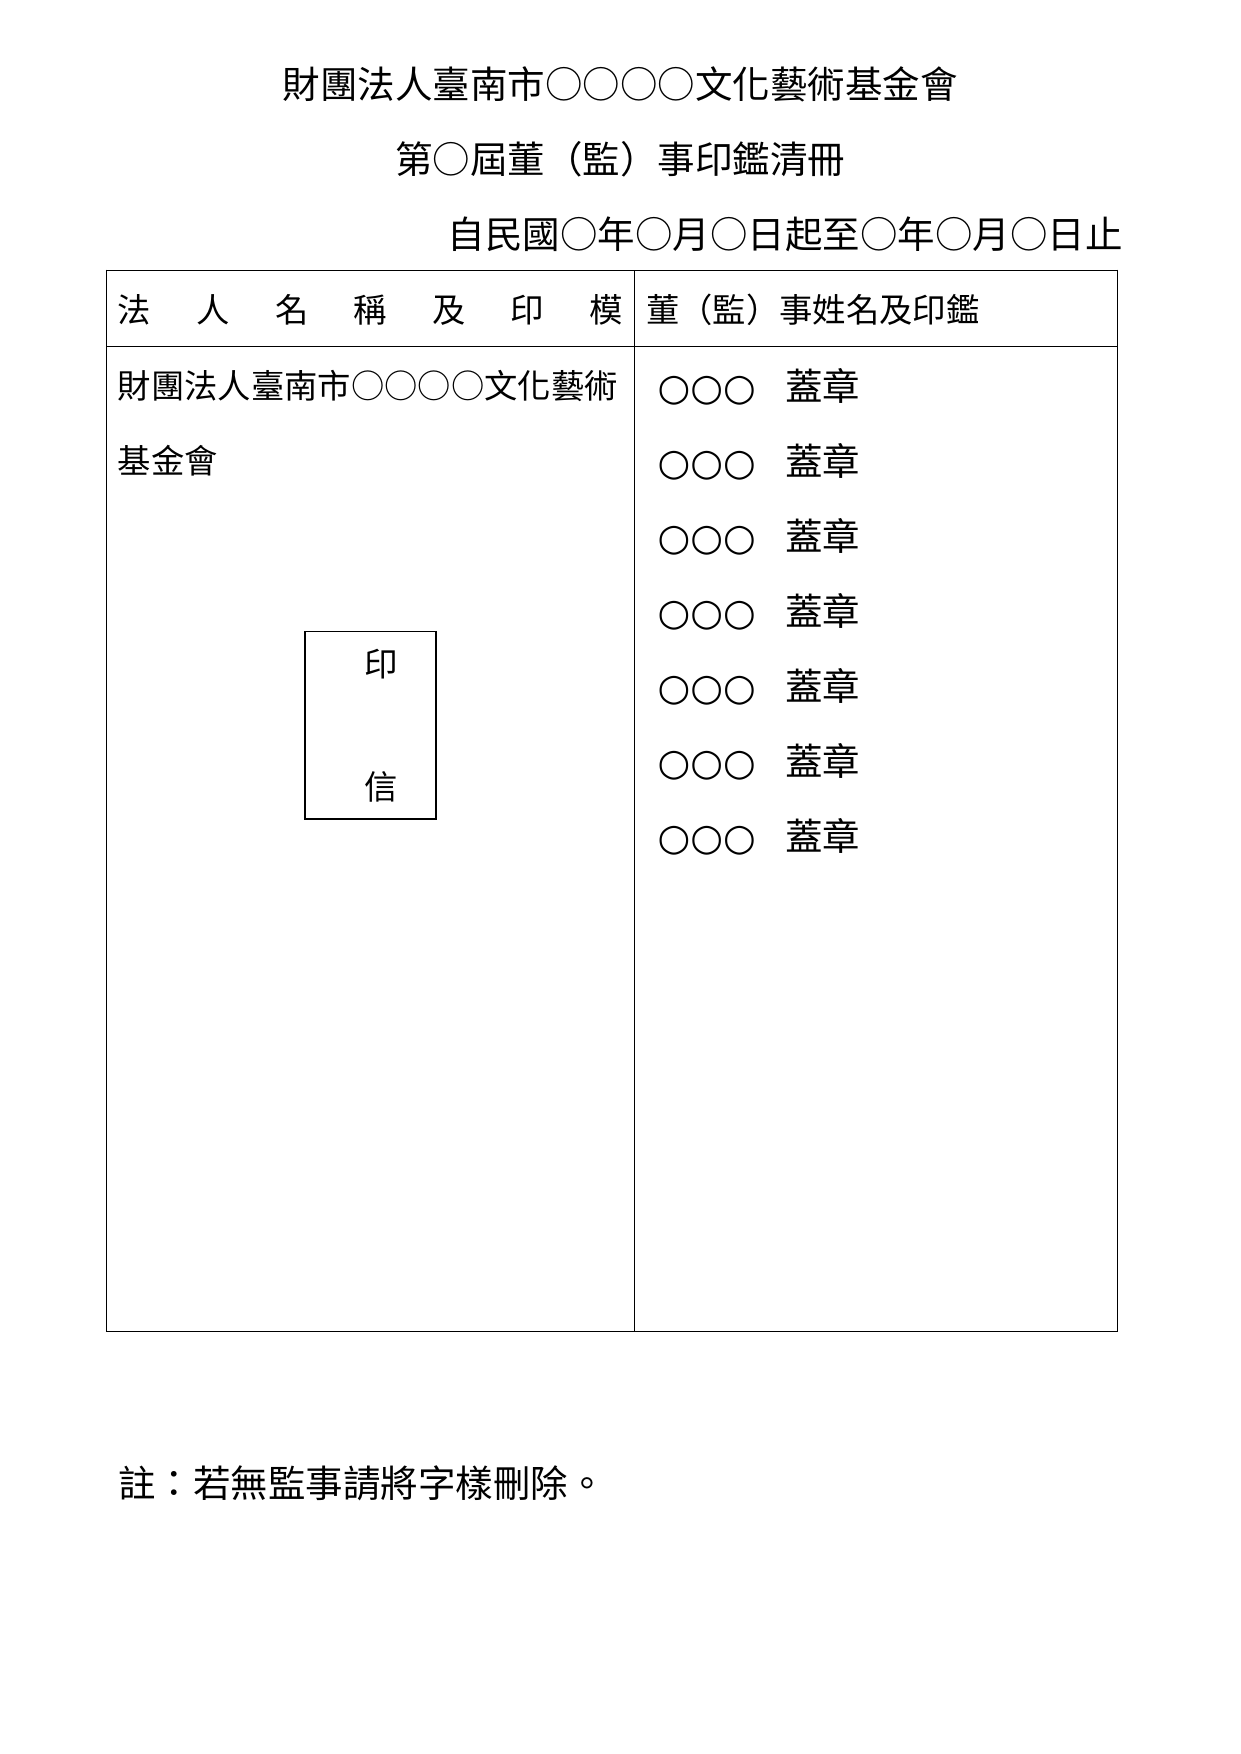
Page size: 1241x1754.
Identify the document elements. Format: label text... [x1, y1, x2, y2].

text 財團法人臺南市○○○○文化藝術基金會 [118, 44, 1122, 119]
table_header 董（監）事姓名及印鑑 [635, 271, 1117, 346]
text 註：若無監事請將字樣刪除。 [118, 1444, 1122, 1519]
table_header 法人名稱及印模 [107, 271, 634, 346]
text 自民國○年○月○日起至○年○月○日止 [118, 194, 1122, 269]
table_cell 財團法人臺南市○○○○文化藝術基金會 [107, 347, 634, 1331]
text 第○屆董（監）事印鑑清冊 [118, 119, 1122, 194]
table_cell ○○○ 蓋章 ○○○ 蓋章 ○○○ 蓋章 ○○○ 蓋章 ○○○ 蓋章 ○○○ 蓋章 ○○○ 蓋章 [635, 347, 1117, 1331]
